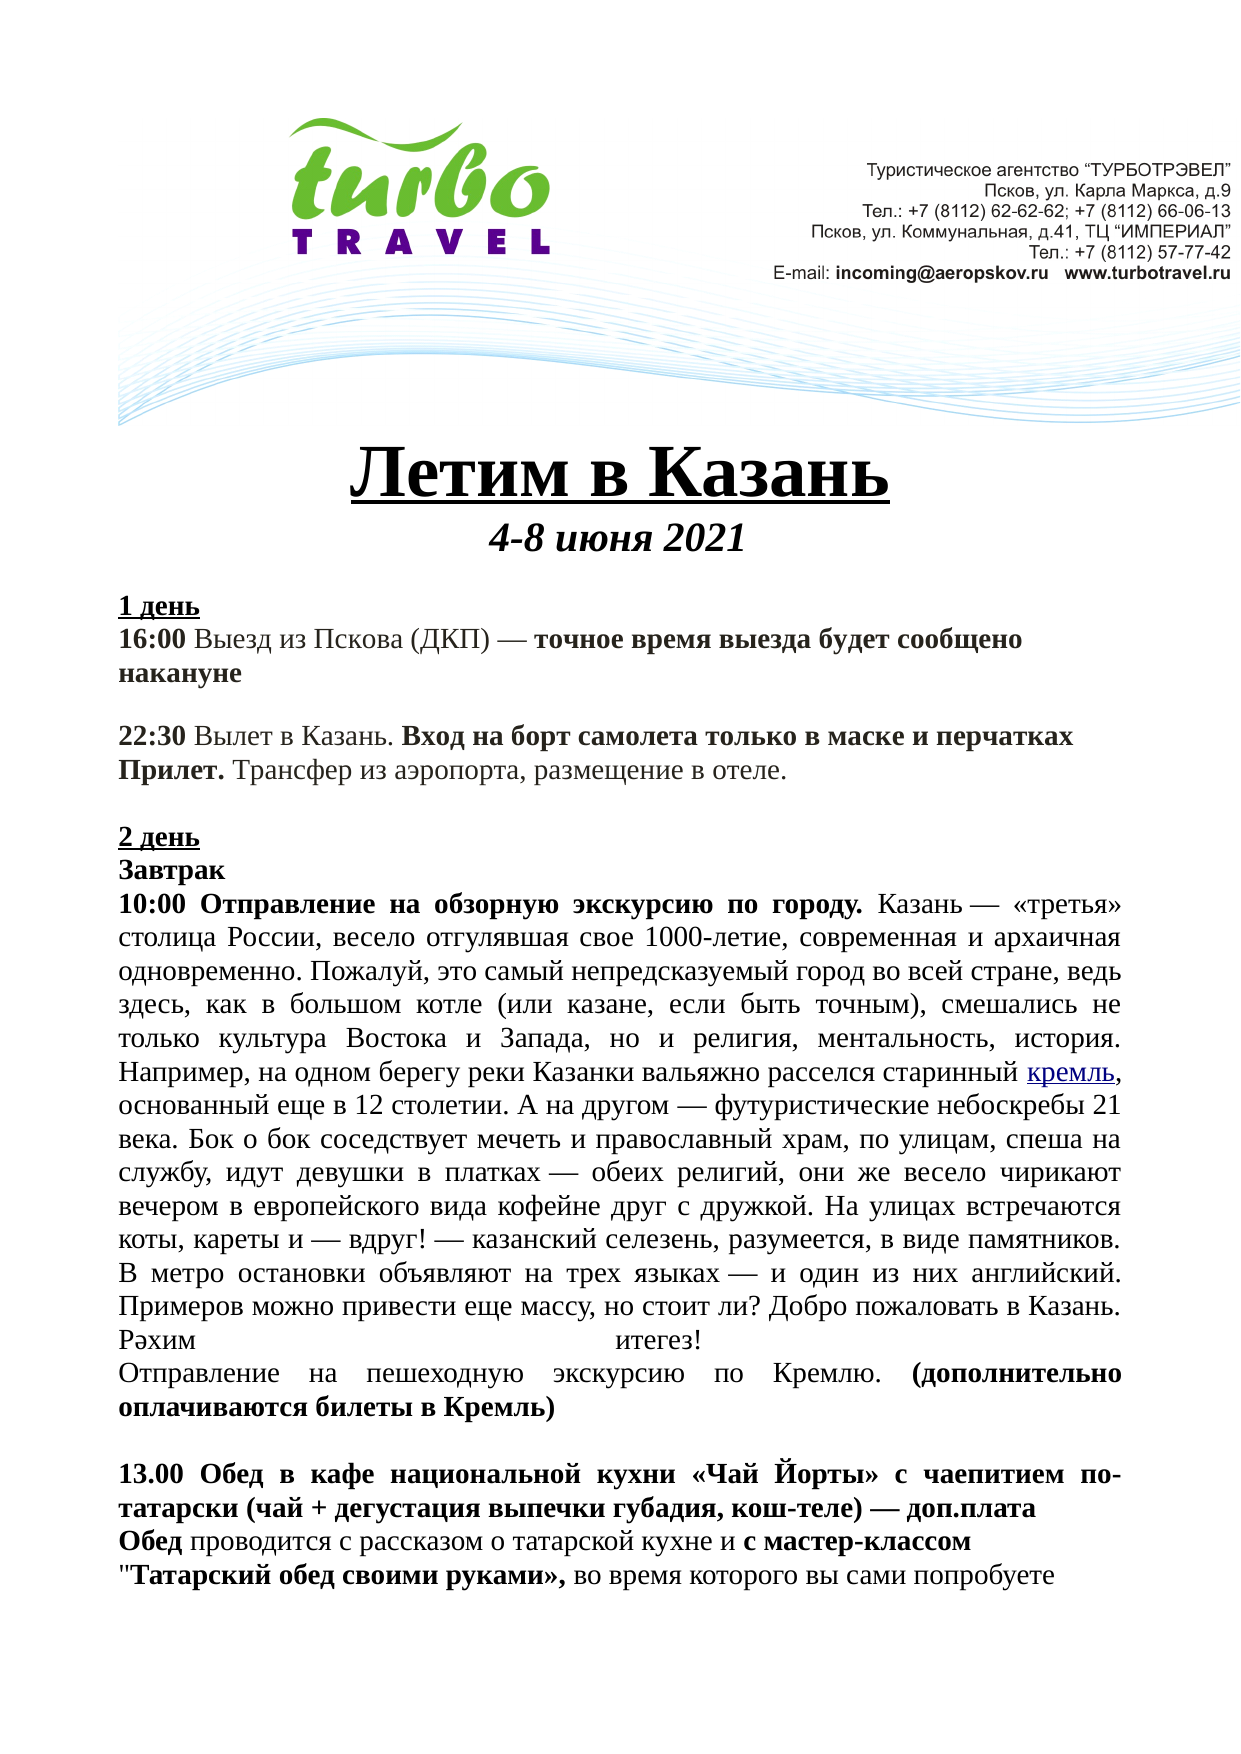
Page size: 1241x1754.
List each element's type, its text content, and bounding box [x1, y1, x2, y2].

text 22:30 Вылет в Казань. Вход на борт самолета только в маске и перчатках [118, 718, 1122, 752]
text 1 день [118, 588, 1122, 622]
text Завтрак [118, 852, 1122, 886]
text 16:00 Выезд из Пскова (ДКП) — точное время выезда будет сообщено накануне [118, 622, 1122, 689]
text 13.00 Обед в кафе национальной кухни «Чай Йорты» с чаепитием по-татарски (чай + дегустация выпечки губадия, кош-теле) — доп.плата [118, 1423, 1122, 1523]
text 10:00 Отправление на обзорную экскурсию по городу. Казань — «третья» столица России, весело отгулявшая свое 1000-летие, современная и архаичная одновременно. Пожалуй, это самый непредсказуемый город во всей стране, ведь здесь, как в большом котле (или казане, если быть точным), смешались не только культура Востока и Запада, но и религия, ментальность, история. Например, на одном берегу реки Казанки вальяжно расселся старинный кремль, основанный еще в 12 столетии. А на другом — футуристические небоскребы 21 века. Бок о бок соседствует мечеть и православный храм, по улицам, спеша на службу, идут девушки в платках — обеих религий, они же весело чирикают вечером в европейского вида кофейне друг с дружкой. На улицах встречаются коты, кареты и — вдруг! — казанский селезень, разумеется, в виде памятников. В метро остановки объявляют на трех языках — и один из них английский. Примеров можно привести еще массу, но стоит ли? Добро пожаловать в Казань. Рәхим итегез! Отправление на пешеходную экскурсию по Кремлю. (дополнительно оплачиваются билеты в Кремль) [118, 886, 1122, 1423]
text 4-8 июня 2021 [118, 512, 1122, 560]
text Прилет. Трансфер из аэропорта, размещение в отеле. [118, 752, 1122, 785]
text 2 день [118, 819, 1122, 852]
text Летим в Казань [118, 426, 1122, 512]
text Обед проводится с рассказом о татарской кухне и с мастер-классом "Татарский обед своими руками», во время которого вы сами попробуете [118, 1523, 1122, 1590]
